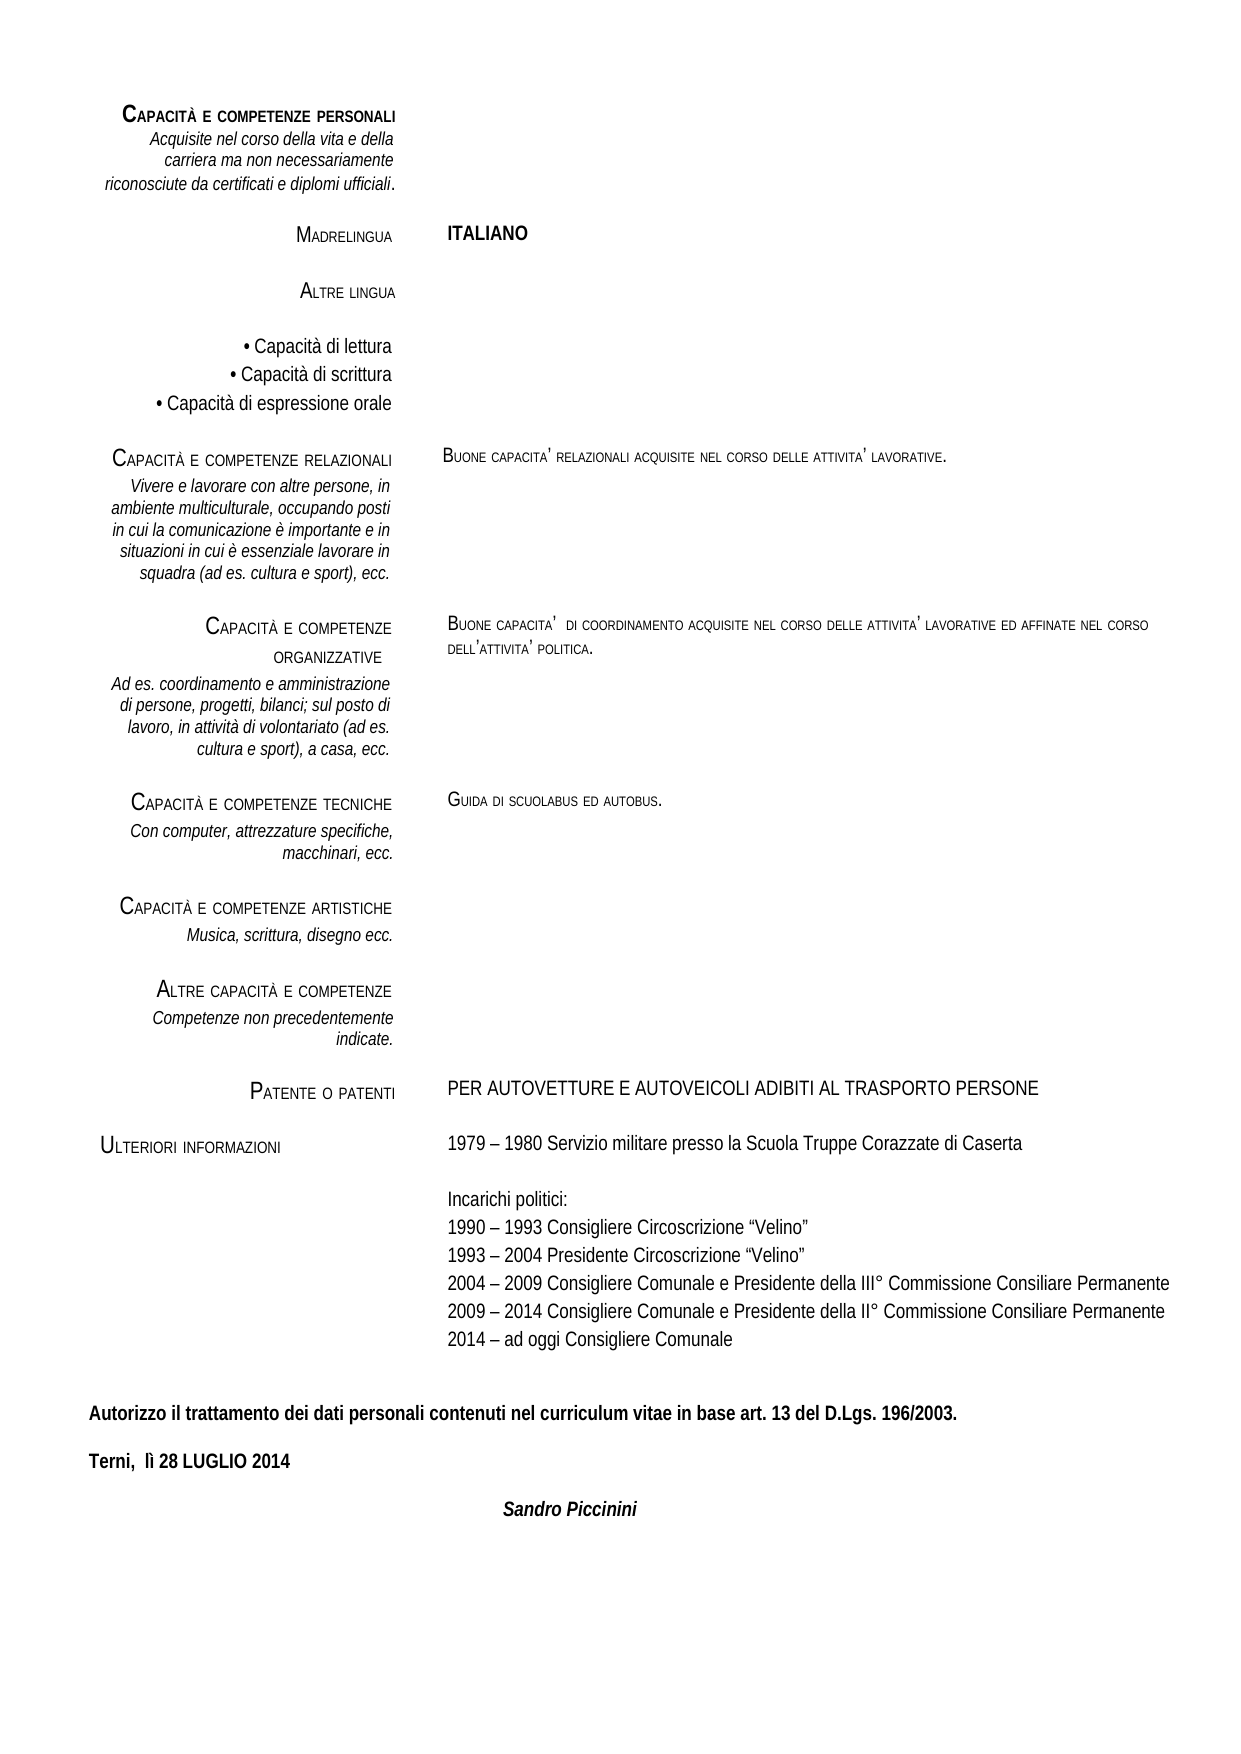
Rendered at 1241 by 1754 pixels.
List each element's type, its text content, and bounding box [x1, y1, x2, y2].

table_header [406, 219, 436, 249]
table_cell [436, 388, 1189, 417]
table_header [406, 441, 431, 585]
table_cell [89, 304, 406, 332]
table_header [436, 972, 1189, 1052]
table_header PER AUTOVETTURE E AUTOVEICOLI ADIBITI AL TRASPORTO PERSONE [436, 1076, 1189, 1104]
table_cell • Capacità di lettura [89, 332, 406, 360]
table_cell [406, 332, 436, 360]
table_header Ulteriori informazioni [89, 1128, 406, 1377]
table_header ITALIANO [436, 219, 1189, 249]
table_cell [436, 360, 1189, 388]
table_header Buone capacita’ di coordinamento acquisite nel corso delle attivita’ lavorative ed affinate nel corso dell’attivita’ politica. [436, 609, 1189, 761]
table_header Guida di scuolabus ed autobus. [436, 785, 1189, 865]
text Autorizzo il trattamento dei dati personali contenuti nel curriculum vitae in base art. 13 del D.Lgs. 196/2003. [89, 1401, 1053, 1425]
text Sandro Piccinini [89, 1497, 1053, 1521]
table_header Altre capacità e competenze Competenze non precedentemente indicate. [89, 972, 406, 1052]
text Terni, lì 28 LUGLIO 2014 [89, 1449, 1053, 1473]
table_header Capacità e competenze personali Acquisite nel corso della vita e della carriera ma non necessariamente riconosciute da certificati e diplomi ufficiali. [89, 99, 406, 195]
table_header [436, 889, 1189, 948]
table_header [406, 1076, 436, 1104]
table_cell [406, 304, 436, 332]
table_cell [436, 332, 1189, 360]
table_header [406, 889, 436, 948]
table_cell • Capacità di espressione orale [89, 388, 406, 417]
table_header Altre lingua [89, 277, 406, 304]
table_header Capacità e competenze tecniche Con computer, attrezzature specifiche, macchinari, ecc. [89, 785, 406, 865]
table_header 1979 – 1980 Servizio militare presso la Scuola Truppe Corazzate di Caserta Incarichi politici: 1990 – 1993 Consigliere Circoscrizione “Velino” 1993 – 2004 Presidente Circoscrizione “Velino” 2004 – 2009 Consigliere Comunale e Presidente della III° Commissione Consiliare Permanente 2009 – 2014 Consigliere Comunale e Presidente della II° Commissione Consiliare Permanente 2014 – ad oggi Consigliere Comunale [436, 1128, 1189, 1377]
table_header Patente o patenti [89, 1076, 406, 1104]
table_header [406, 972, 436, 1052]
table_cell [406, 360, 436, 388]
table_header Madrelingua [89, 219, 406, 249]
table_header [436, 277, 1189, 304]
table_header [406, 277, 436, 304]
table_header [406, 609, 436, 761]
table_cell [436, 304, 1189, 332]
table_header Capacità e competenze organizzative Ad es. coordinamento e amministrazione di persone, progetti, bilanci; sul posto di lavoro, in attività di volontariato (ad es. cultura e sport), a casa, ecc. [89, 609, 406, 761]
table_header Capacità e competenze relazionali Vivere e lavorare con altre persone, in ambiente multiculturale, occupando posti in cui la comunicazione è importante e in situazioni in cui è essenziale lavorare in squadra (ad es. cultura e sport), ecc. [89, 441, 406, 585]
table_cell • Capacità di scrittura [89, 360, 406, 388]
table_header [406, 1128, 436, 1377]
table_cell [406, 388, 436, 417]
table_header Buone capacita’ relazionali acquisite nel corso delle attivita’ lavorative. [431, 441, 1189, 585]
table_header [406, 785, 436, 865]
table_header Capacità e competenze artistiche Musica, scrittura, disegno ecc. [89, 889, 406, 948]
